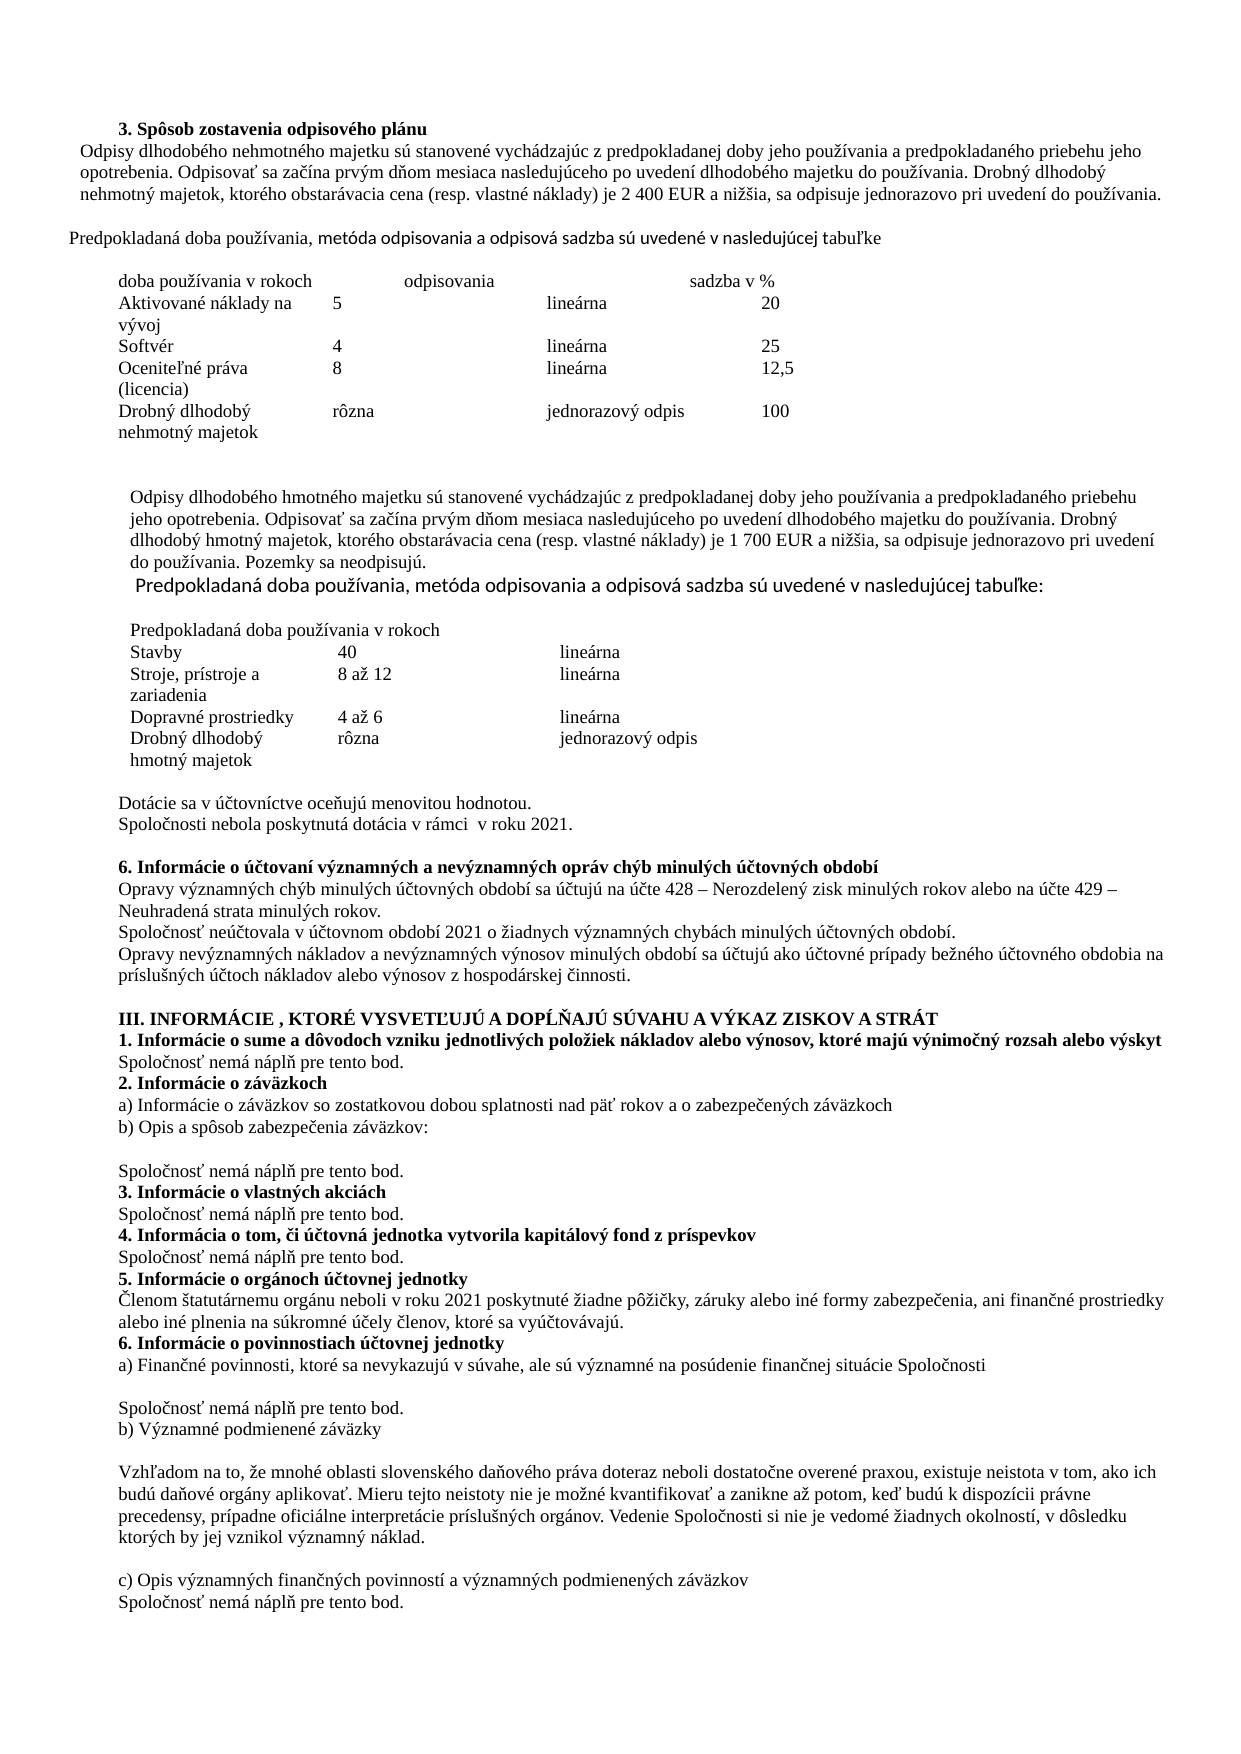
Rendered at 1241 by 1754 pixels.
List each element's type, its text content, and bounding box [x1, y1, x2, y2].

text 2. Informácie o záväzkoch [118, 1072, 1182, 1094]
text Spoločnosť nemá náplň pre tento bod. [118, 1397, 1182, 1418]
text Dotácie sa v účtovníctve oceňujú menovitou hodnotou. [118, 792, 1182, 813]
table_header lineárna [535, 292, 750, 335]
text Spoločnosť nemá náplň pre tento bod. [118, 1591, 1182, 1612]
table_cell 25 [750, 335, 964, 357]
text 1. Informácie o sume a dôvodoch vzniku jednotlivých položiek nákladov alebo výnosov, ktoré majú výnimočný rozsah alebo výskyt [118, 1029, 1182, 1051]
text Vzhľadom na to, že mnohé oblasti slovenského daňového práva doteraz neboli dostatočne overené praxou, existuje neistota v tom, ako ich budú daňové orgány aplikovať. Mieru tejto neistoty nie je možné kvantifikovať a zanikne až potom, keď budú k dispozícii právne precedensy, prípadne oficiálne interpretácie príslušných orgánov. Vedenie Spoločnosti si nie je vedomé žiadnych okolností, v dôsledku ktorých by jej vznikol významný náklad. [118, 1461, 1182, 1548]
table_cell lineárna [548, 641, 1184, 662]
text 6. Informácie o účtovaní významných a nevýznamných opráv chýb minulých účtovných období [118, 856, 1182, 878]
list b) Významné podmienené záväzky [118, 1418, 1182, 1440]
text Opravy významných chýb minulých účtovných období sa účtujú na účte 428 – Nerozdelený zisk minulých rokov alebo na účte 429 – Neuhradená strata minulých rokov. [118, 878, 1182, 921]
text Opravy nevýznamných nákladov a nevýznamných výnosov minulých období sa účtujú ako účtovné prípady bežného účtovného obdobia na príslušných účtoch nákladov alebo výnosov z hospodárskej činnosti. [118, 943, 1182, 986]
text Členom štatutárnemu orgánu neboli v roku 2021 poskytnuté žiadne pôžičky, záruky alebo iné formy zabezpečenia, ani finančné prostriedky alebo iné plnenia na súkromné účely členov, ktoré sa vyúčtovávajú. [118, 1289, 1182, 1332]
text Spoločnosť nemá náplň pre tento bod. [118, 1051, 1182, 1072]
table_cell 4 až 6 [326, 706, 548, 727]
text 5. Informácie o orgánoch účtovnej jednotky [118, 1267, 1182, 1289]
text Spoločnosť nemá náplň pre tento bod. [118, 1159, 1182, 1181]
text Spoločnosť nemá náplň pre tento bod. [118, 1203, 1182, 1224]
text Spoločnosť nemá náplň pre tento bod. [118, 1246, 1182, 1267]
table_header sadzba v % [678, 270, 964, 292]
text Spoločnosť neúčtovala v účtovnom období 2021 o žiadnych významných chybách minulých účtovných období. [118, 921, 1182, 943]
table_cell Dopravné prostriedky [119, 706, 326, 727]
table_header doba používania v rokoch [107, 270, 393, 292]
table_cell rôzna [326, 727, 548, 770]
table_cell 40 [326, 641, 548, 662]
table_cell lineárna [535, 357, 750, 400]
table_cell 12,5 [750, 357, 964, 400]
list a) Informácie o záväzkov so zostatkovou dobou splatnosti nad päť rokov a o zabezpečených záväzkoch [118, 1094, 1182, 1115]
table_cell Stroje, prístroje a zariadenia [119, 663, 326, 706]
table_cell lineárna [548, 663, 1184, 706]
table_cell 8 až 12 [326, 663, 548, 706]
table_header Ročná odpisová [1176, 140, 1184, 249]
table_header 20 [750, 292, 964, 335]
table_cell rôzna [321, 400, 535, 443]
list b) Opis a spôsob zabezpečenia záväzkov: [118, 1116, 1182, 1138]
table_cell lineárna [535, 335, 750, 357]
table_cell Oceniteľné práva (licencia) [107, 357, 321, 400]
table_header 5 [321, 292, 535, 335]
table_cell Predpokladaná doba používania v rokoch [119, 619, 1184, 641]
table_header odpisovania [393, 270, 678, 292]
table_header Odpisy dlhodobého hmotného majetku sú stanovené vychádzajúc z predpokladanej doby jeho používania a predpokladaného priebehu jeho opotrebenia. Odpisovať sa začína prvým dňom mesiaca nasledujúceho po uvedení dlhodobého majetku do používania. Drobný dlhodobý hmotný majetok, ktorého obstarávacia cena (resp. vlastné náklady) je 1 700 EUR a nižšia, sa odpisuje jednorazovo pri uvedení do používania. Pozemky sa neodpisujú. Predpokladaná doba používania, metóda odpisovania a odpisová sadzba sú uvedené v nasledujúcej tabuľke: [119, 486, 1184, 619]
table_cell lineárna [548, 706, 1184, 727]
table_cell 4 [321, 335, 535, 357]
text III. INFORMÁCIE , KTORÉ VYSVETĽUJÚ A DOPĹŇAJÚ SÚVAHU A VÝKAZ ZISKOV A STRÁT [118, 1007, 1182, 1029]
table_cell jednorazový odpis [548, 727, 1184, 770]
text Spoločnosti nebola poskytnutá dotácia v rámci v roku 2021. [118, 813, 1182, 835]
table_cell Softvér [107, 335, 321, 357]
table_cell 8 [321, 357, 535, 400]
table_cell Stavby [119, 641, 326, 662]
list c) Opis významných finančných povinností a významných podmienených záväzkov [118, 1569, 1182, 1591]
table_cell Drobný dlhodobý nehmotný majetok [107, 400, 321, 443]
table_cell jednorazový odpis [535, 400, 750, 443]
text 3. Informácie o vlastných akciách [118, 1181, 1182, 1203]
table_header Aktivované náklady na vývoj [107, 292, 321, 335]
table_header Odpisy dlhodobého nehmotného majetku sú stanovené vychádzajúc z predpokladanej doby jeho používania a predpokladaného priebehu jeho opotrebenia. Odpisovať sa začína prvým dňom mesiaca nasledujúceho po uvedení dlhodobého majetku do používania. Drobný dlhodobý nehmotný majetok, ktorého obstarávacia cena (resp. vlastné náklady) je 2 400 EUR a nižšia, sa odpisuje jednorazovo pri uvedení do používania. Predpokladaná doba používania, metóda odpisovania a odpisová sadzba sú uvedené v nasledujúcej tabuľke [69, 140, 1176, 249]
table_cell Drobný dlhodobý hmotný majetok [119, 727, 326, 770]
text 6. Informácie o povinnostiach účtovnej jednotky [118, 1332, 1182, 1354]
table_cell 100 [750, 400, 964, 443]
list a) Finančné povinnosti, ktoré sa nevykazujú v súvahe, ale sú významné na posúdenie finančnej situácie Spoločnosti [118, 1354, 1182, 1375]
text 3. Spôsob zostavenia odpisového plánu [118, 118, 1182, 140]
text 4. Informácia o tom, či účtovná jednotka vytvorila kapitálový fond z príspevkov [118, 1224, 1182, 1246]
